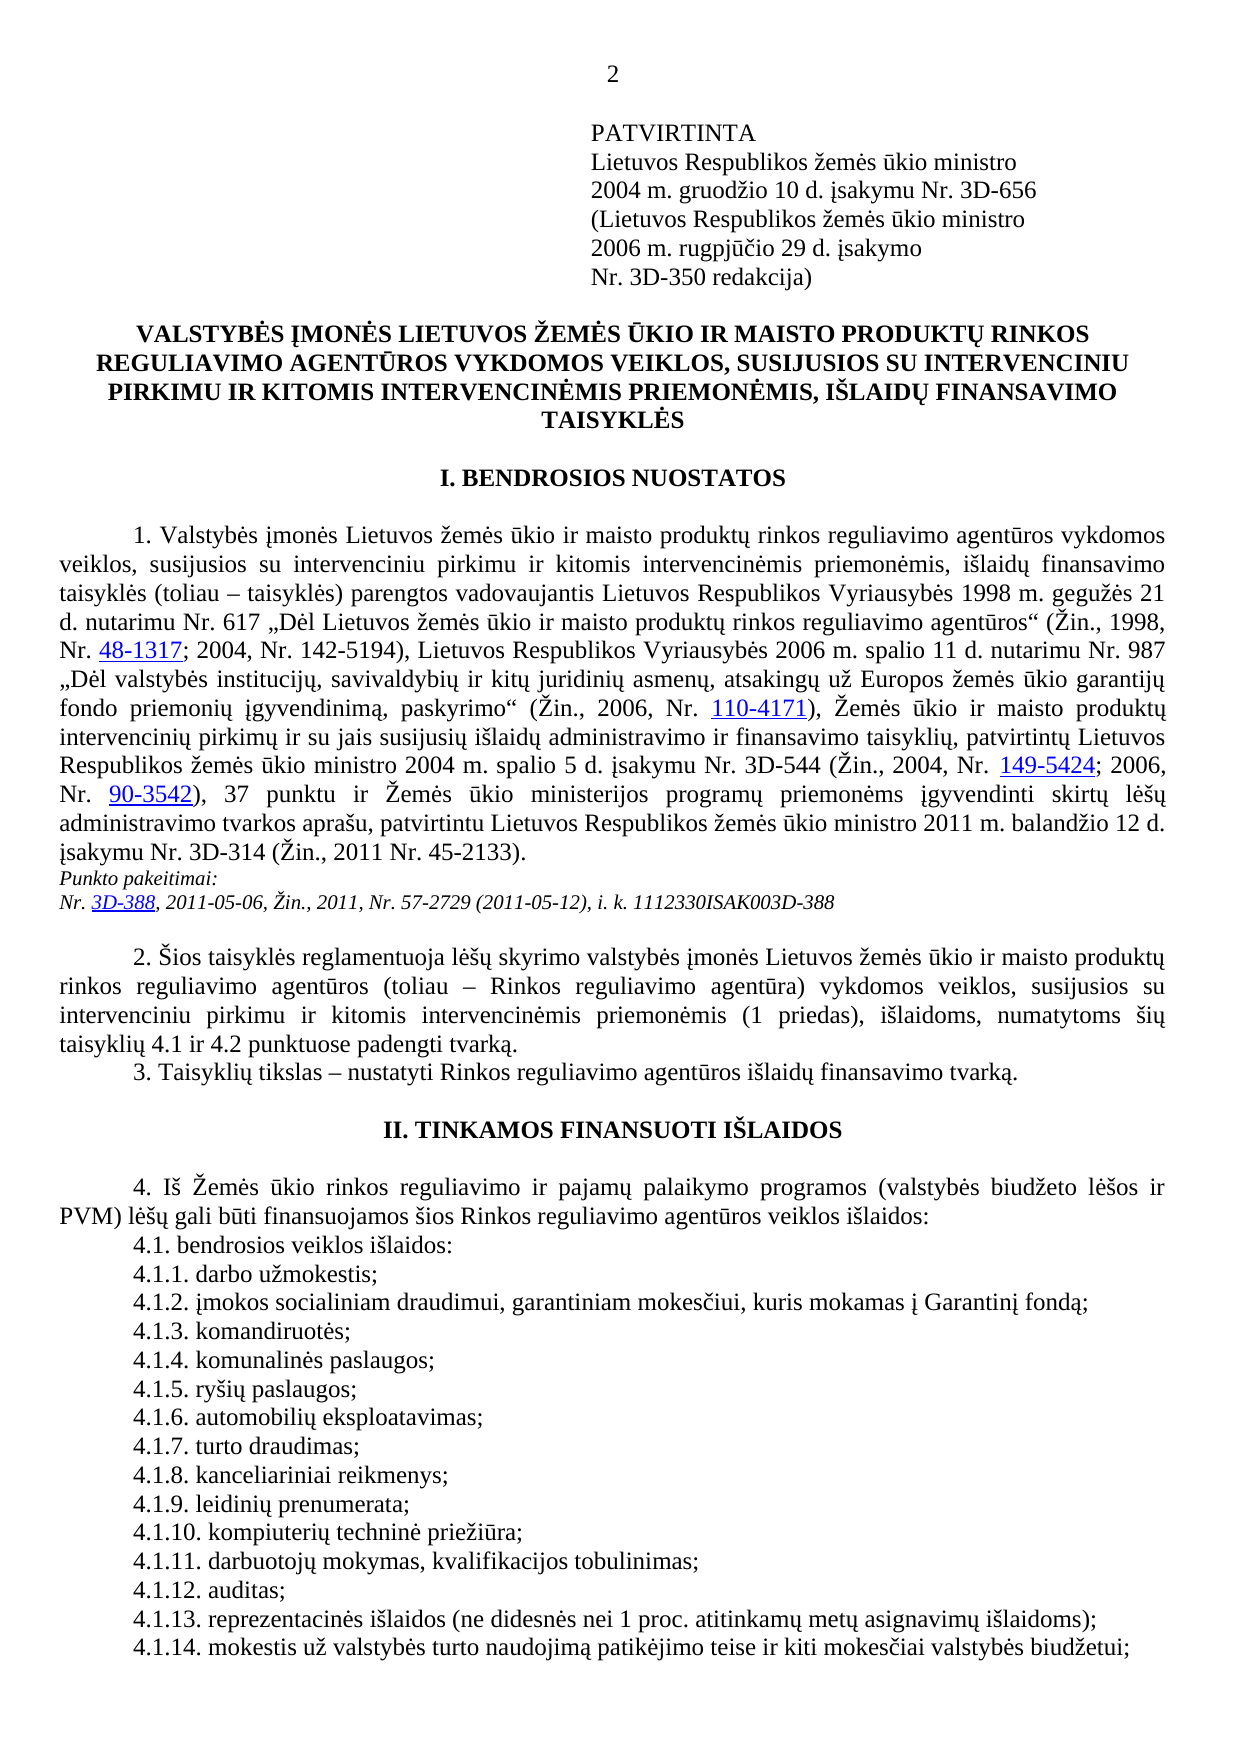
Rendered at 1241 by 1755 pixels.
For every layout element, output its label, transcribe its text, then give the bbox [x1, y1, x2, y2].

text 3. Taisyklių tikslas – nustatyti Rinkos reguliavimo agentūros išlaidų finansavimo tvarką. [59, 1057, 1167, 1086]
text 4.1.3. komandiruotės; [59, 1316, 1167, 1345]
text 4.1.6. automobilių eksploatavimas; [59, 1402, 1167, 1431]
text Nr. 3D-350 redakcija) [59, 262, 1167, 291]
text 4.1.10. kompiuterių techninė priežiūra; [59, 1517, 1167, 1546]
text Lietuvos Respublikos žemės ūkio ministro [59, 147, 1167, 176]
text Punkto pakeitimai: [59, 866, 1167, 890]
text PATVIRTINTA [591, 118, 1167, 147]
text I. BENDROSIOS NUOSTATOS [59, 463, 1167, 492]
text 2006 m. rugpjūčio 29 d. įsakymo [59, 233, 1167, 262]
text 4.1.12. auditas; [59, 1575, 1167, 1604]
text (Lietuvos Respublikos žemės ūkio ministro [59, 204, 1167, 233]
text 2004 m. gruodžio 10 d. įsakymu Nr. 3D-656 [59, 176, 1167, 204]
text 4.1.1. darbo užmokestis; [59, 1259, 1167, 1287]
text 4.1. bendrosios veiklos išlaidos: [59, 1230, 1167, 1259]
text 4.1.8. kanceliariniai reikmenys; [59, 1460, 1167, 1489]
text 4.1.7. turto draudimas; [59, 1431, 1167, 1460]
text 4.1.13. reprezentacinės išlaidos (ne didesnės nei 1 proc. atitinkamų metų asignavimų išlaidoms); [59, 1604, 1167, 1632]
text 4.1.9. leidinių prenumerata; [59, 1489, 1167, 1517]
text 4.1.4. komunalinės paslaugos; [59, 1345, 1167, 1374]
text 4.1.14. mokestis už valstybės turto naudojimą patikėjimo teise ir kiti mokesčiai valstybės biudžetui; [59, 1632, 1167, 1661]
text 4.1.5. ryšių paslaugos; [59, 1374, 1167, 1402]
text VALSTYBĖS ĮMONĖS LIETUVOS ŽEMĖS ŪKIO IR MAISTO PRODUKTŲ RINKOS REGULIAVIMO AGENTŪROS VYKDOMOS VEIKLOS, SUSIJUSIOS SU INTERVENCINIU PIRKIMU IR KITOMIS INTERVENCINĖMIS PRIEMONĖMIS, IŠLAIDŲ FINANSAVIMO TAISYKLĖS [59, 319, 1167, 434]
text 2. Šios taisyklės reglamentuoja lėšų skyrimo valstybės įmonės Lietuvos žemės ūkio ir maisto produktų rinkos reguliavimo agentūros (toliau – Rinkos reguliavimo agentūra) vykdomos veiklos, susijusios su intervenciniu pirkimu ir kitomis intervencinėmis priemonėmis (1 priedas), išlaidoms, numatytoms šių taisyklių 4.1 ir 4.2 punktuose padengti tvarką. [59, 942, 1167, 1057]
text 4.1.11. darbuotojų mokymas, kvalifikacijos tobulinimas; [59, 1546, 1167, 1575]
text 4.1.2. įmokos socialiniam draudimui, garantiniam mokesčiui, kuris mokamas į Garantinį fondą; [59, 1287, 1167, 1316]
text 4. Iš Žemės ūkio rinkos reguliavimo ir pajamų palaikymo programos (valstybės biudžeto lėšos ir PVM) lėšų gali būti finansuojamos šios Rinkos reguliavimo agentūros veiklos išlaidos: [59, 1172, 1167, 1230]
text 1. Valstybės įmonės Lietuvos žemės ūkio ir maisto produktų rinkos reguliavimo agentūros vykdomos veiklos, susijusios su intervenciniu pirkimu ir kitomis intervencinėmis priemonėmis, išlaidų finansavimo taisyklės (toliau – taisyklės) parengtos vadovaujantis Lietuvos Respublikos Vyriausybės 1998 m. gegužės 21 d. nutarimu Nr. 617 „Dėl Lietuvos žemės ūkio ir maisto produktų rinkos reguliavimo agentūros“ (Žin., 1998, Nr. 48-1317; 2004, Nr. 142-5194), Lietuvos Respublikos Vyriausybės 2006 m. spalio 11 d. nutarimu Nr. 987 „Dėl valstybės institucijų, savivaldybių ir kitų juridinių asmenų, atsakingų už Europos žemės ūkio garantijų fondo priemonių įgyvendinimą, paskyrimo“ (Žin., 2006, Nr. 110-4171), Žemės ūkio ir maisto produktų intervencinių pirkimų ir su jais susijusių išlaidų administravimo ir finansavimo taisyklių, patvirtintų Lietuvos Respublikos žemės ūkio ministro 2004 m. spalio 5 d. įsakymu Nr. 3D-544 (Žin., 2004, Nr. 149-5424; 2006, Nr. 90-3542), 37 punktu ir Žemės ūkio ministerijos programų priemonėms įgyvendinti skirtų lėšų administravimo tvarkos aprašu, patvirtintu Lietuvos Respublikos žemės ūkio ministro 2011 m. balandžio 12 d. įsakymu Nr. 3D-314 (Žin., 2011 Nr. 45-2133). [59, 521, 1167, 866]
text Nr. 3D-388, 2011-05-06, Žin., 2011, Nr. 57-2729 (2011-05-12), i. k. 1112330ISAK003D-388 [59, 890, 1167, 914]
text II. TINKAMOS FINANSUOTI IŠLAIDOS [59, 1115, 1167, 1144]
